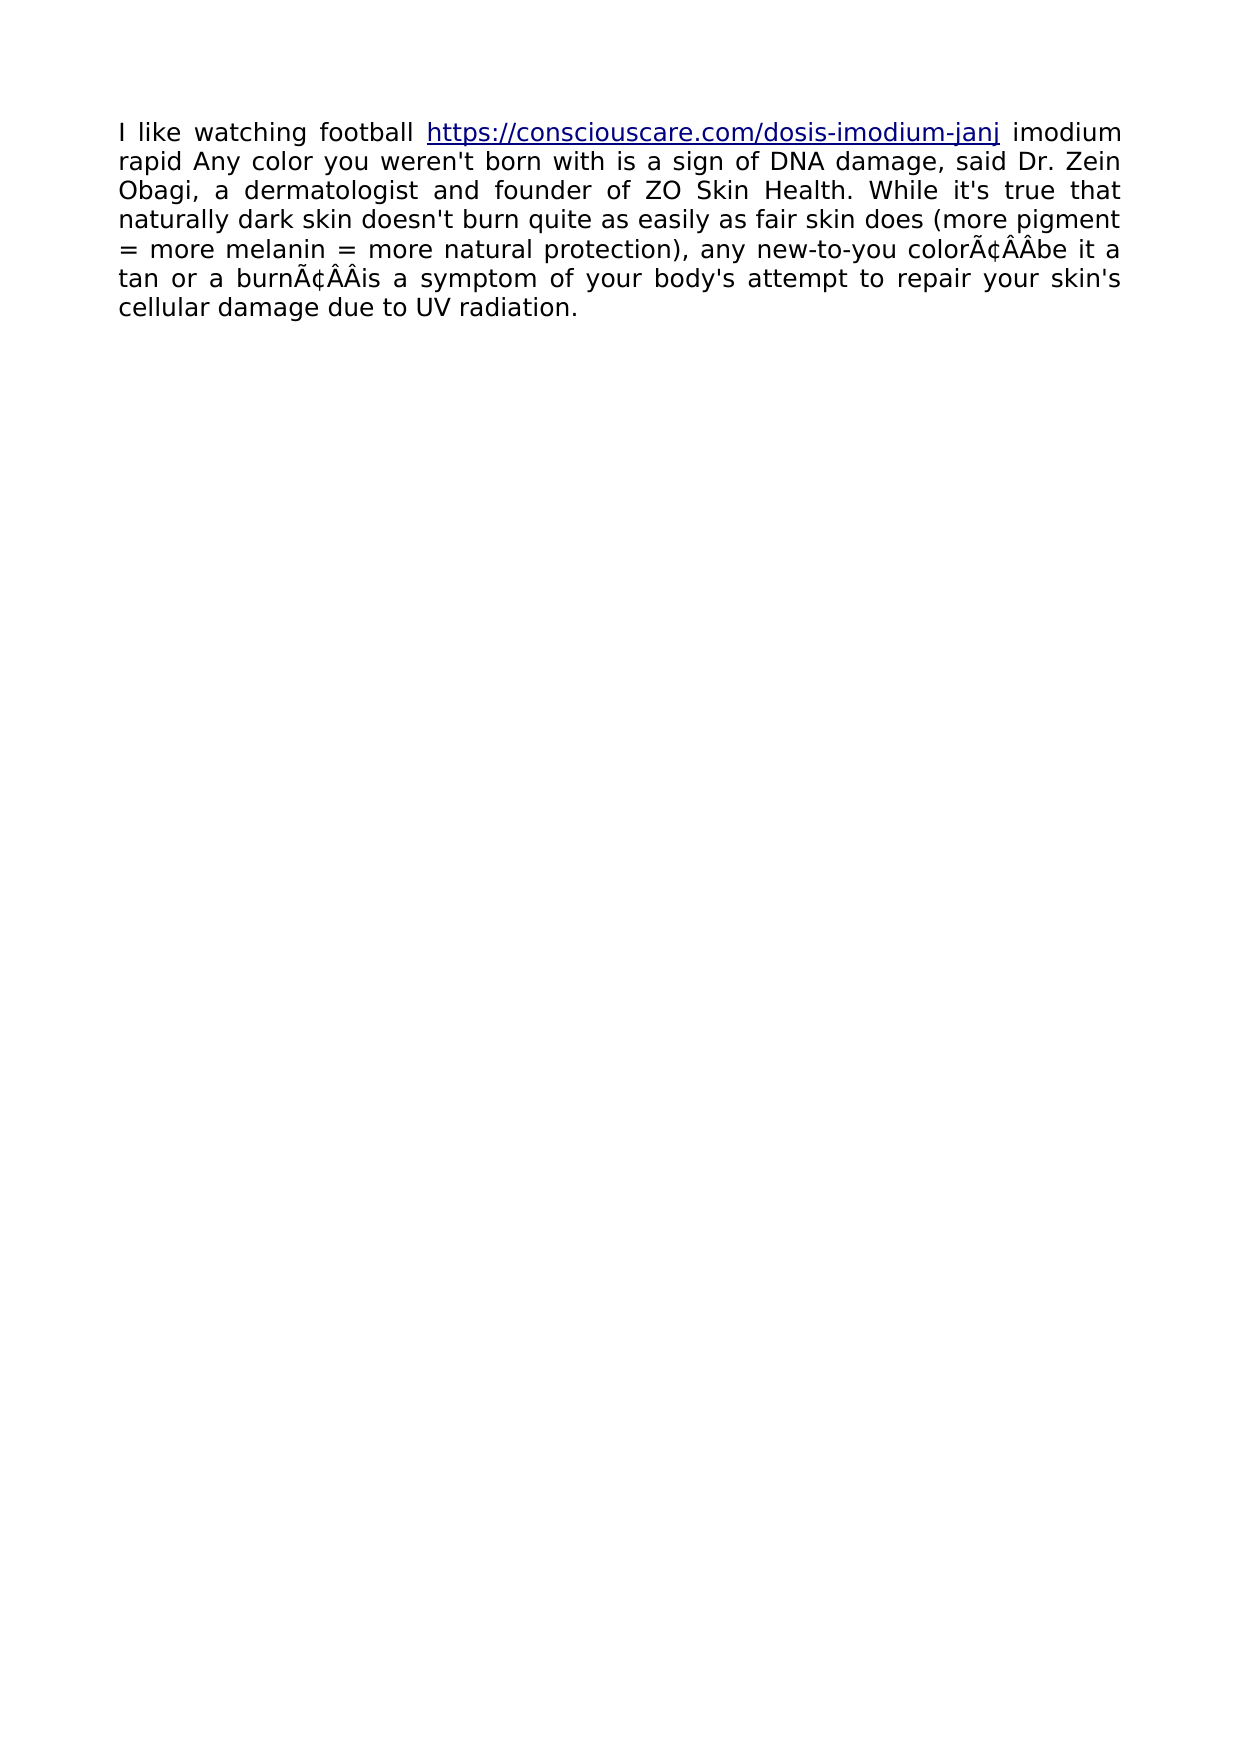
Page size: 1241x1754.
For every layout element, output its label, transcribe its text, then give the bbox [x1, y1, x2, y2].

text I like watching football https://consciouscare.com/dosis-imodium-janj imodium rapid Any color you weren't born with is a sign of DNA damage, said Dr. Zein Obagi, a dermatologist and founder of ZO Skin Health. While it's true that naturally dark skin doesn't burn quite as easily as fair skin does (more pigment = more melanin = more natural protection), any new-to-you colorÃ¢ÂÂbe it a tan or a burnÃ¢ÂÂis a symptom of your body's attempt to repair your skin's cellular damage due to UV radiation. [118, 118, 1122, 322]
